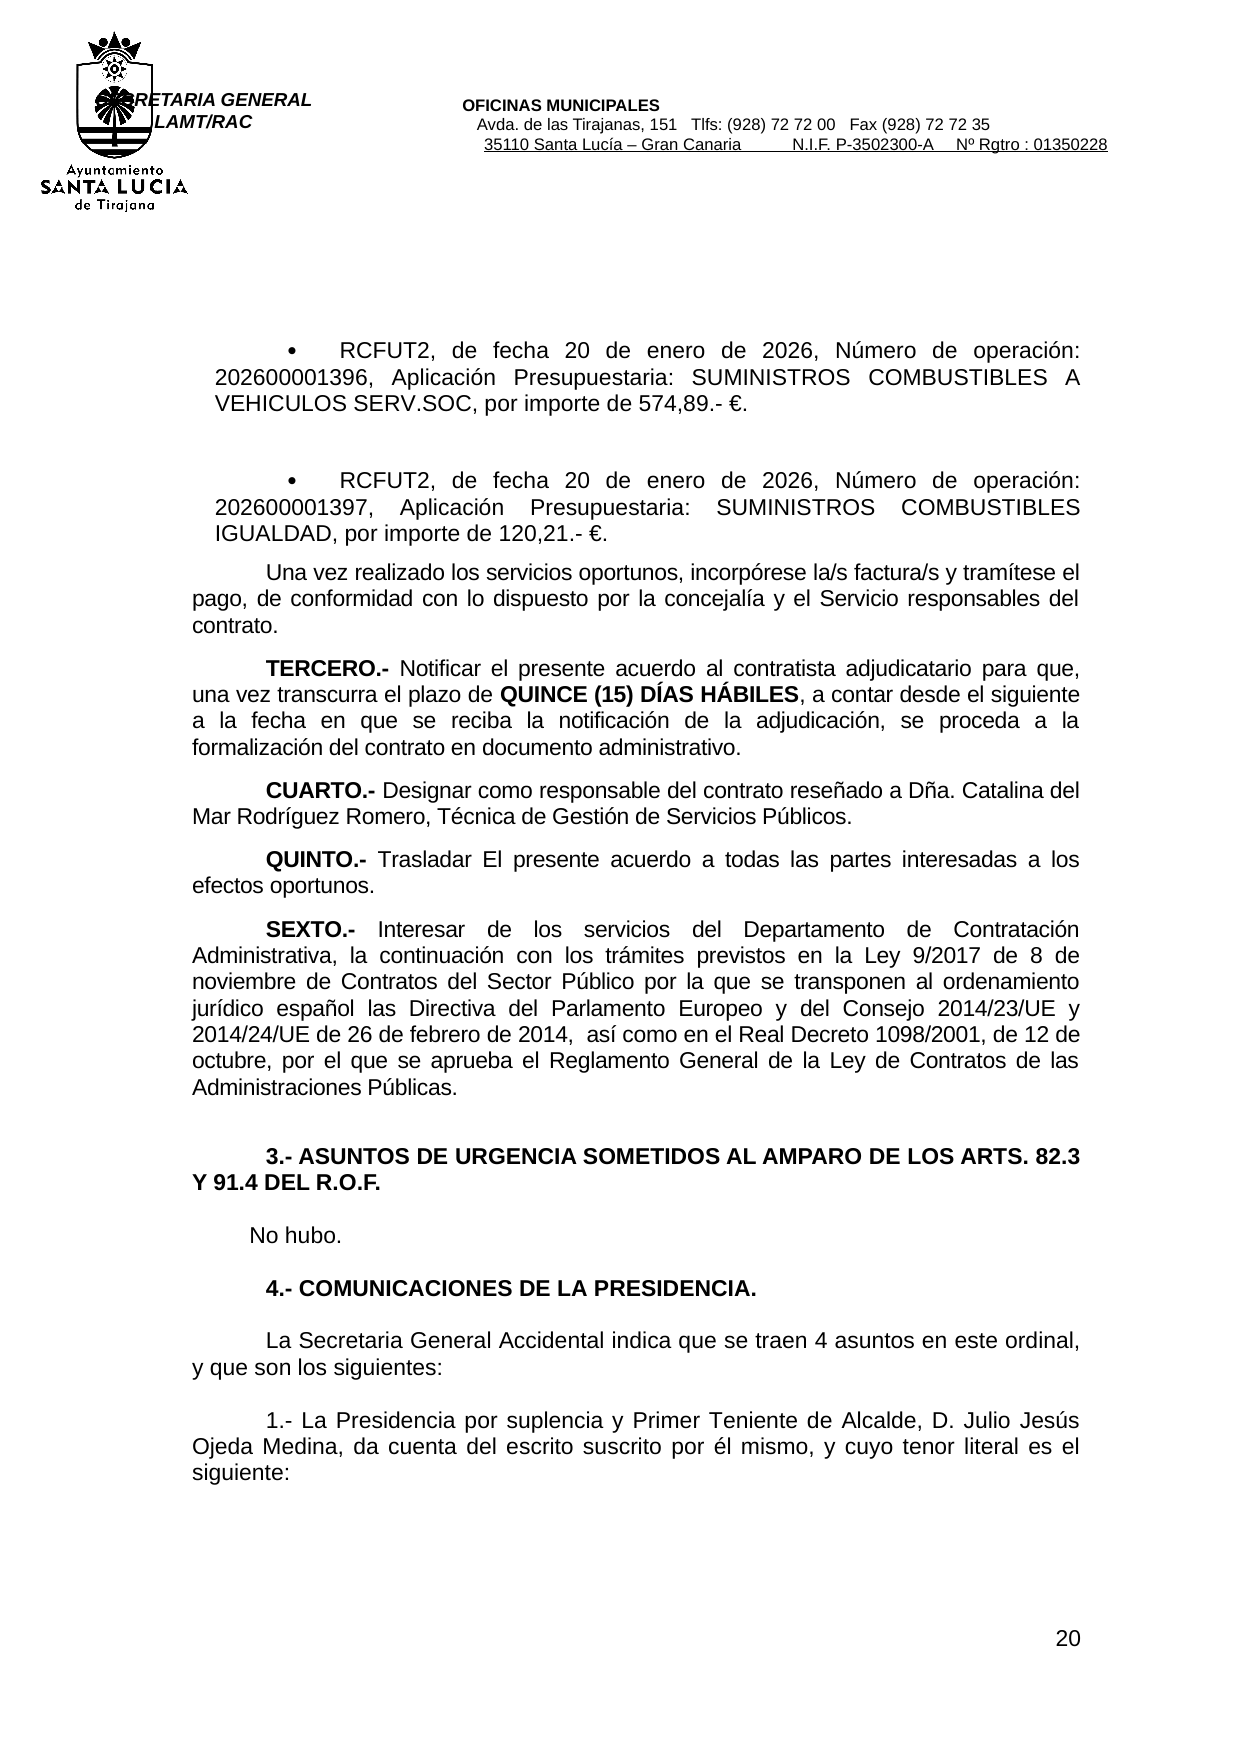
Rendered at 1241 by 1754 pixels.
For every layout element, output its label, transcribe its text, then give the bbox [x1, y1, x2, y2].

picture [12, 1, 215, 238]
text CUARTO.- Designar como responsable del contrato reseñado a Dña. Catalina del Mar Rodríguez Romero, Técnica de Gestión de Servicios Públicos. [192, 777, 1081, 829]
text 1.- La Presidencia por suplencia y Primer Teniente de Alcalde, D. Julio Jesús Ojeda Medina, da cuenta del escrito suscrito por él mismo, y cuyo tenor literal es el siguiente: [192, 1407, 1081, 1486]
text QUINTO.- Trasladar El presente acuerdo a todas las partes interesadas a los efectos oportunos. [192, 846, 1081, 899]
text Una vez realizado los servicios oportunos, incorpórese la/s factura/s y tramítese el pago, de conformidad con lo dispuesto por la concejalía y el Servicio responsables del contrato. [192, 559, 1081, 638]
list RCFUT2, de fecha 20 de enero de 2026, Número de operación: 202600001396, Aplicación Presupuestaria: SUMINISTROS COMBUSTIBLES A VEHICULOS SERV.SOC, por importe de 574,89.- €. [214, 337, 1081, 416]
text 3.- ASUNTOS DE URGENCIA SOMETIDOS AL AMPARO DE LOS ARTS. 82.3 Y 91.4 DEL R.O.F. [192, 1143, 1081, 1196]
text La Secretaria General Accidental indica que se traen 4 asuntos en este ordinal, y que son los siguientes: [192, 1327, 1081, 1380]
text No hubo. [192, 1222, 1081, 1248]
text SEXTO.- Interesar de los servicios del Departamento de Contratación Administrativa, la continuación con los trámites previstos en la Ley 9/2017 de 8 de noviembre de Contratos del Sector Público por la que se transponen al ordenamiento jurídico español las Directiva del Parlamento Europeo y del Consejo 2014/23/UE y 2014/24/UE de 26 de febrero de 2014, así como en el Real Decreto 1098/2001, de 12 de octubre, por el que se aprueba el Reglamento General de la Ley de Contratos de las Administraciones Públicas. [192, 916, 1081, 1100]
list RCFUT2, de fecha 20 de enero de 2026, Número de operación: 202600001397, Aplicación Presupuestaria: SUMINISTROS COMBUSTIBLES IGUALDAD, por importe de 120,21.- €. [214, 467, 1081, 546]
text TERCERO.- Notificar el presente acuerdo al contratista adjudicatario para que, una vez transcurra el plazo de QUINCE (15) DÍAS HÁBILES, a contar desde el siguiente a la fecha en que se reciba la notificación de la adjudicación, se proceda a la formalización del contrato en documento administrativo. [192, 655, 1081, 760]
text 4.- COMUNICACIONES DE LA PRESIDENCIA. [192, 1275, 1081, 1301]
